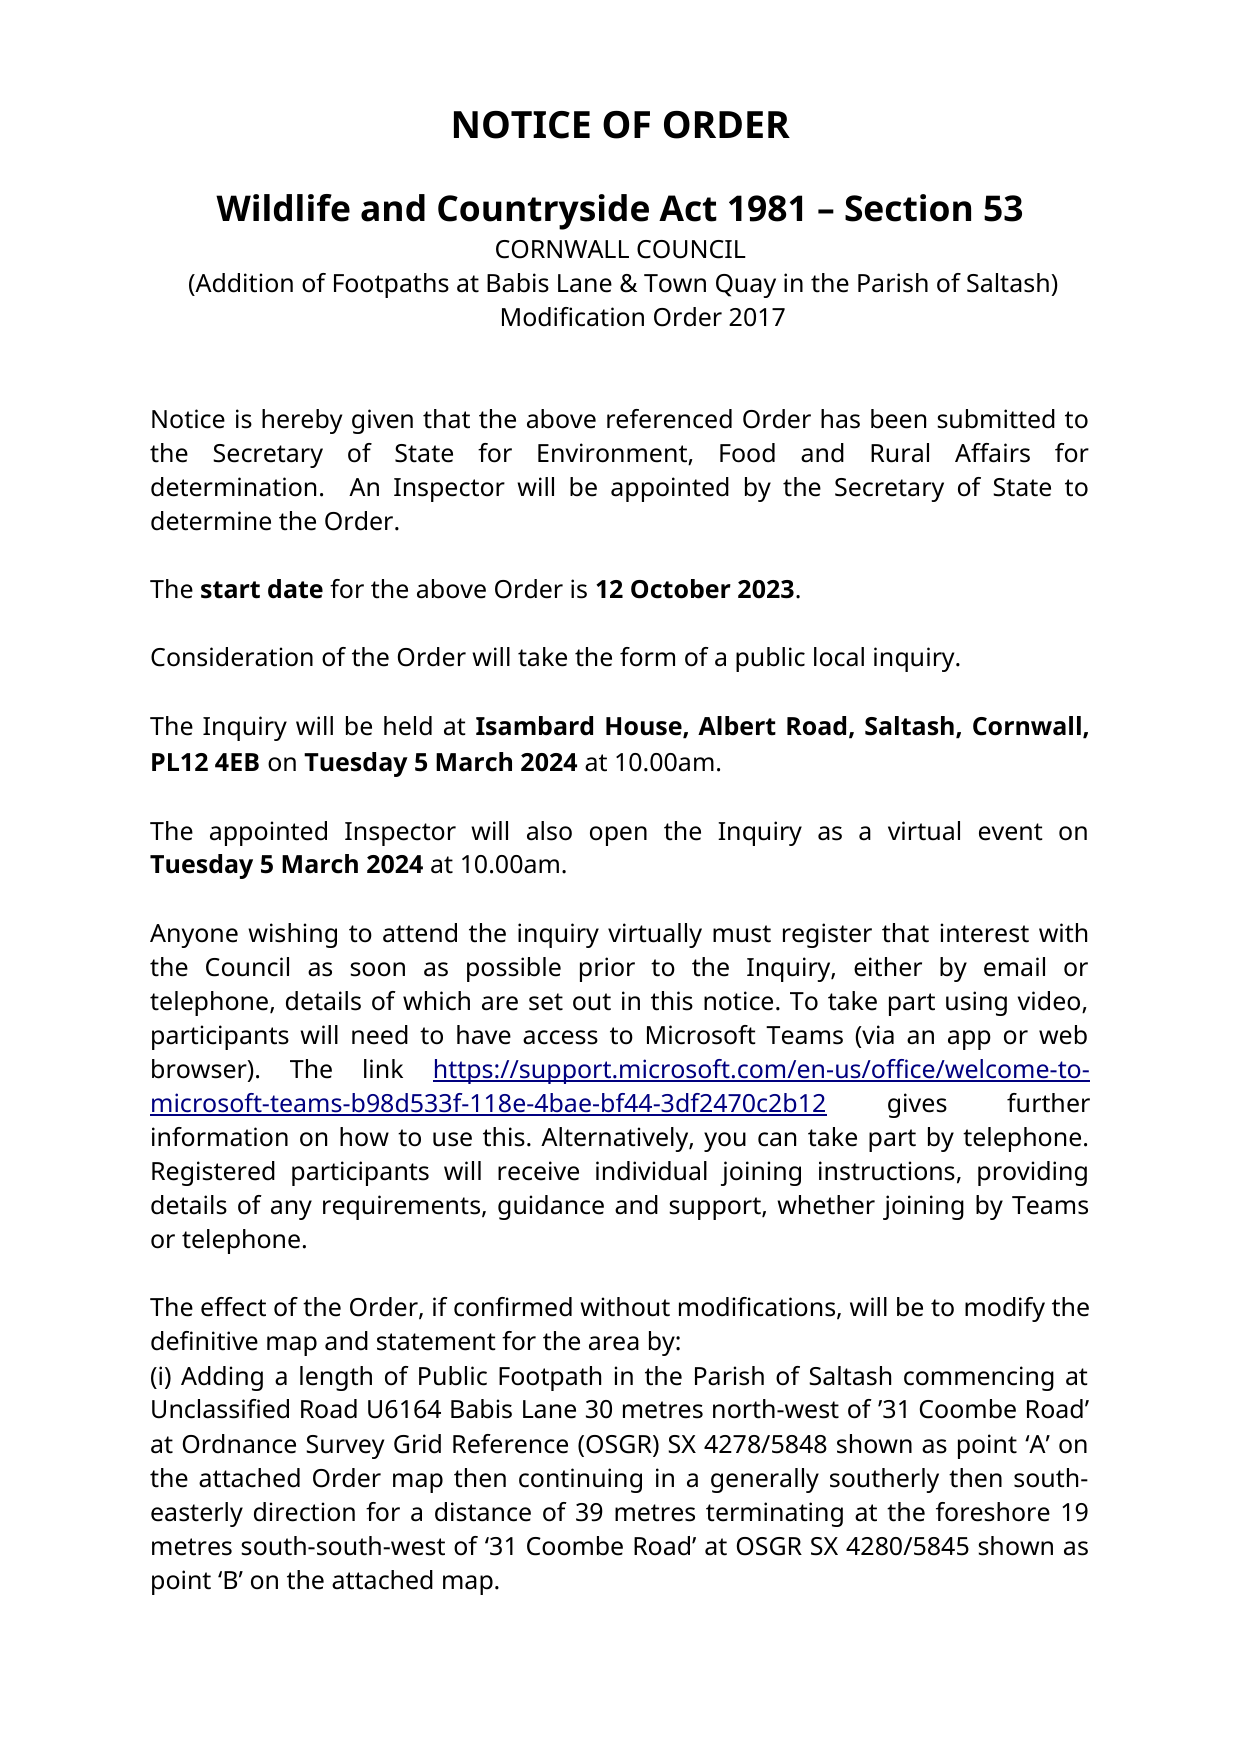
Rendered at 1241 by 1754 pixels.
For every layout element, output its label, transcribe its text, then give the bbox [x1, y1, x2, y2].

text (i) Adding a length of Public Footpath in the Parish of Saltash commencing at Unclassified Road U6164 Babis Lane 30 metres north-west of ’31 Coombe Road’ at Ordnance Survey Grid Reference (OSGR) SX 4278/5848 shown as point ‘A’ on the attached Order map then continuing in a generally southerly then south-easterly direction for a distance of 39 metres terminating at the foreshore 19 metres south-south-west of ‘31 Coombe Road’ at OSGR SX 4280/5845 shown as point ‘B’ on the attached map. [150, 1358, 1090, 1597]
text The appointed Inspector will also open the Inquiry as a virtual event on Tuesday 5 March 2024 at 10.00am. [150, 813, 1090, 881]
text The Inquiry will be held at Isambard House, Albert Road, Saltash, Cornwall, PL12 4EB on Tuesday 5 March 2024 at 10.00am. [150, 708, 1090, 779]
text Anyone wishing to attend the inquiry virtually must register that interest with the Council as soon as possible prior to the Inquiry, either by email or telephone, details of which are set out in this notice. To take part using video, participants will need to have access to Microsoft Teams (via an app or web browser). The link https://support.microsoft.com/en-us/office/welcome-to-microsoft-teams-b98d533f-118e-4bae-bf44-3df2470c2b12 gives further information on how to use this. Alternatively, you can take part by telephone. Registered participants will receive individual joining instructions, providing details of any requirements, guidance and support, whether joining by Teams or telephone. [150, 915, 1090, 1256]
text Wildlife and Countryside Act 1981 – Section 53 [150, 183, 1090, 231]
text Notice is hereby given that the above referenced Order has been submitted to the Secretary of State for Environment, Food and Rural Affairs for determination. An Inspector will be appointed by the Secretary of State to determine the Order. [150, 402, 1090, 538]
text (Addition of Footpaths at Babis Lane & Town Quay in the Parish of Saltash) Modification Order 2017 [150, 265, 1090, 333]
text NOTICE OF ORDER [150, 98, 1090, 149]
text The start date for the above Order is 12 October 2023. [150, 572, 1090, 606]
text The effect of the Order, if confirmed without modifications, will be to modify the definitive map and statement for the area by: [150, 1290, 1090, 1358]
text Consideration of the Order will take the form of a public local inquiry. [150, 640, 1090, 674]
text CORNWALL COUNCIL [150, 231, 1090, 265]
